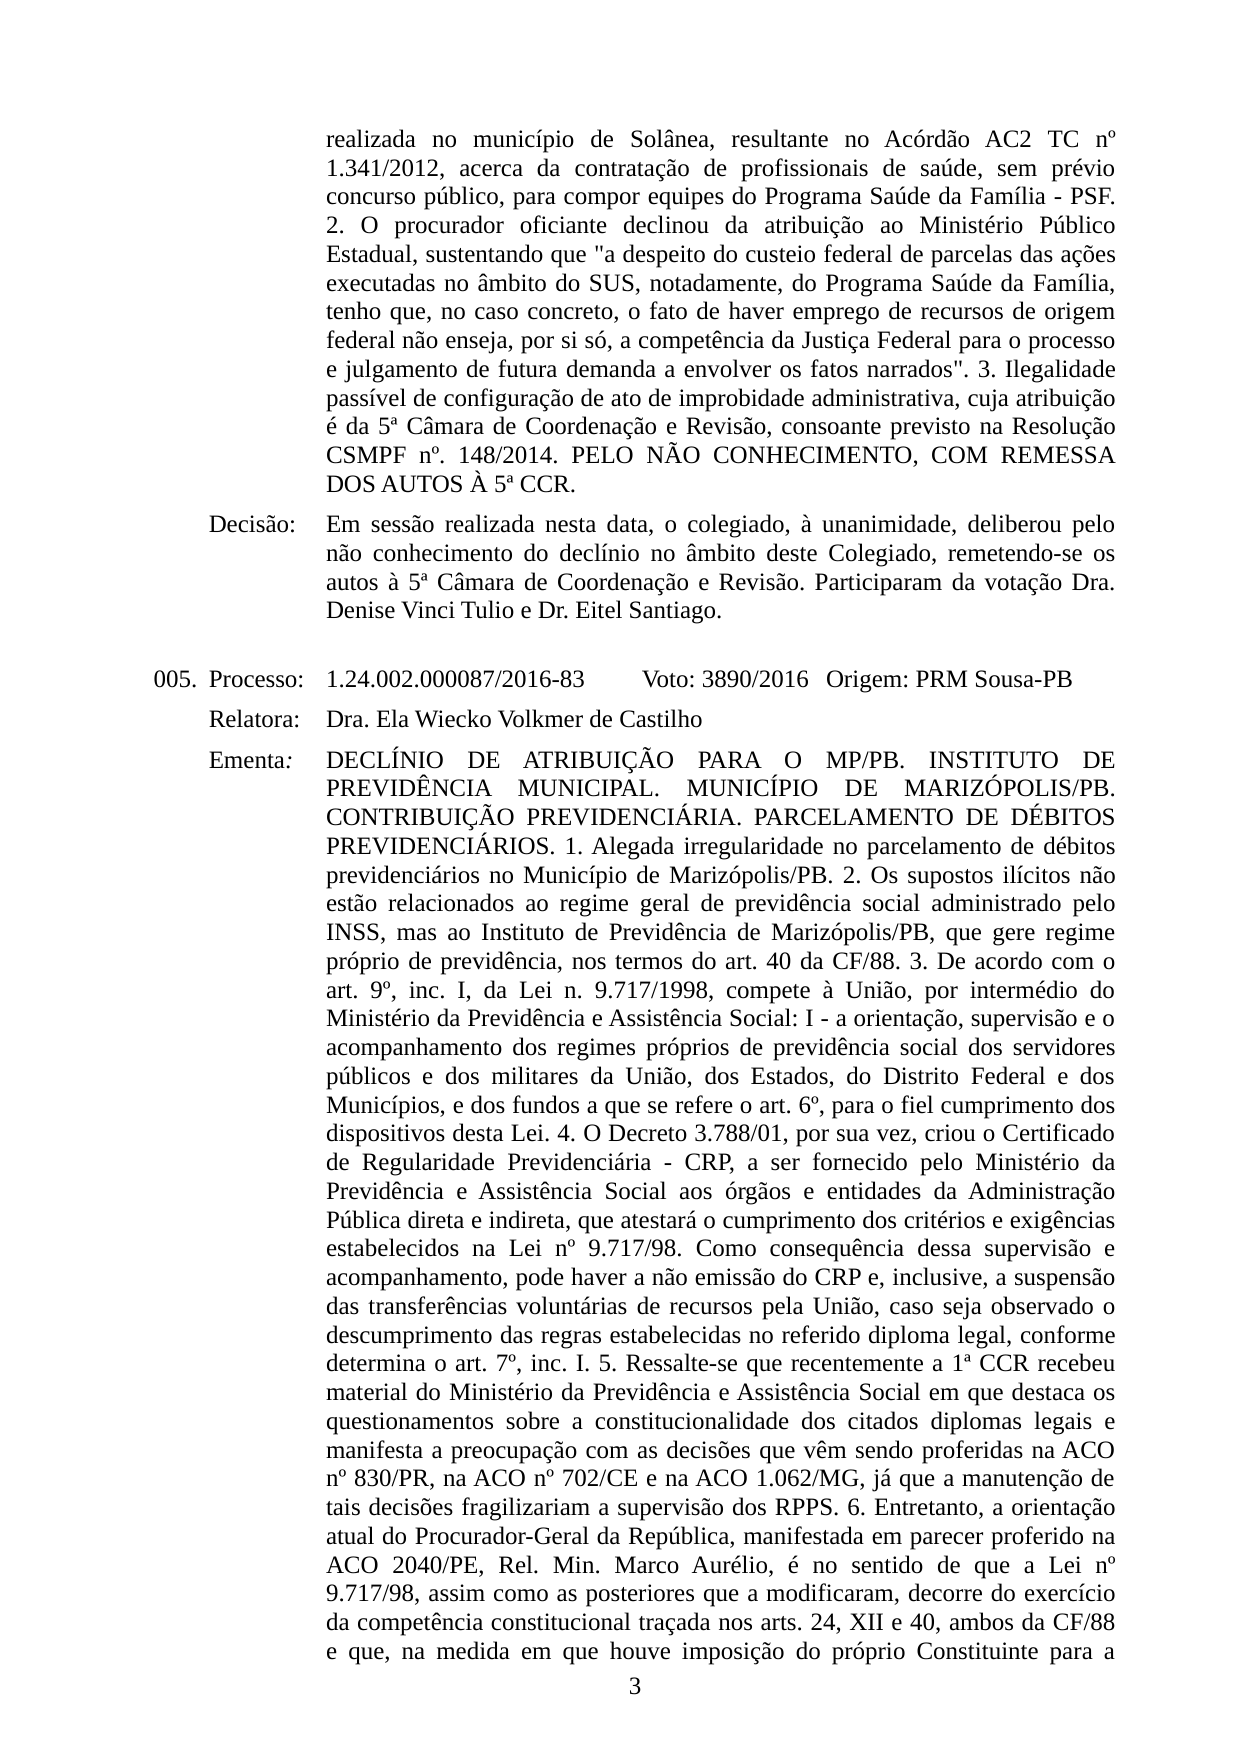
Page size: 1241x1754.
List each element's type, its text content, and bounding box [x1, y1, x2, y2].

table_cell realizada no município de Solânea, resultante no Acórdão AC2 TC nº 1.341/2012, acerca da contratação de profissionais de saúde, sem prévio concurso público, para compor equipes do Programa Saúde da Família - PSF. 2. O procurador oficiante declinou da atribuição ao Ministério Público Estadual, sustentando que "a despeito do custeio federal de parcelas das ações executadas no âmbito do SUS, notadamente, do Programa Saúde da Família, tenho que, no caso concreto, o fato de haver emprego de recursos de origem federal não enseja, por si só, a competência da Justiça Federal para o processo e julgamento de futura demanda a envolver os fatos narrados". 3. Ilegalidade passível de configuração de ato de improbidade administrativa, cuja atribuição é da 5ª Câmara de Coordenação e Revisão, consoante previsto na Resolução CSMPF nº. 148/2014. PELO NÃO CONHECIMENTO, COM REMESSA DOS AUTOS À 5ª CCR. [320, 118, 1122, 503]
table_cell Em sessão realizada nesta data, o colegiado, à unanimidade, deliberou pelo não conhecimento do declínio no âmbito deste Colegiado, remetendo-se os autos à 5ª Câmara de Coordenação e Revisão. Participaram da votação Dra. Denise Vinci Tulio e Dr. Eitel Santiago. [320, 503, 1122, 630]
table_cell [148, 739, 203, 1670]
table_cell Ementa: [203, 739, 320, 1670]
table_header Origem: PRM Sousa-PB [820, 659, 1122, 699]
table_cell [148, 118, 203, 503]
table_cell Decisão: [203, 503, 320, 630]
table_cell [203, 118, 320, 503]
table_cell Dra. Ela Wiecko Volkmer de Castilho [320, 699, 1122, 739]
table_header Voto: 3890/2016 [636, 659, 820, 699]
table_header Processo: [203, 659, 320, 699]
table_cell [148, 699, 203, 739]
table_cell DECLÍNIO DE ATRIBUIÇÃO PARA O MP/PB. INSTITUTO DE PREVIDÊNCIA MUNICIPAL. MUNICÍPIO DE MARIZÓPOLIS/PB. CONTRIBUIÇÃO PREVIDENCIÁRIA. PARCELAMENTO DE DÉBITOS PREVIDENCIÁRIOS. 1. Alegada irregularidade no parcelamento de débitos previdenciários no Município de Marizópolis/PB. 2. Os supostos ilícitos não estão relacionados ao regime geral de previdência social administrado pelo INSS, mas ao Instituto de Previdência de Marizópolis/PB, que gere regime próprio de previdência, nos termos do art. 40 da CF/88. 3. De acordo com o art. 9º, inc. I, da Lei n. 9.717/1998, compete à União, por intermédio do Ministério da Previdência e Assistência Social: I - a orientação, supervisão e o acompanhamento dos regimes próprios de previdência social dos servidores públicos e dos militares da União, dos Estados, do Distrito Federal e dos Municípios, e dos fundos a que se refere o art. 6º, para o fiel cumprimento dos dispositivos desta Lei. 4. O Decreto 3.788/01, por sua vez, criou o Certificado de Regularidade Previdenciária - CRP, a ser fornecido pelo Ministério da Previdência e Assistência Social aos órgãos e entidades da Administração Pública direta e indireta, que atestará o cumprimento dos critérios e exigências estabelecidos na Lei nº 9.717/98. Como consequência dessa supervisão e acompanhamento, pode haver a não emissão do CRP e, inclusive, a suspensão das transferências voluntárias de recursos pela União, caso seja observado o descumprimento das regras estabelecidas no referido diploma legal, conforme determina o art. 7º, inc. I. 5. Ressalte-se que recentemente a 1ª CCR recebeu material do Ministério da Previdência e Assistência Social em que destaca os questionamentos sobre a constitucionalidade dos citados diplomas legais e manifesta a preocupação com as decisões que vêm sendo proferidas na ACO nº 830/PR, na ACO nº 702/CE e na ACO 1.062/MG, já que a manutenção de tais decisões fragilizariam a supervisão dos RPPS. 6. Entretanto, a orientação atual do Procurador-Geral da República, manifestada em parecer proferido na ACO 2040/PE, Rel. Min. Marco Aurélio, é no sentido de que a Lei nº 9.717/98, assim como as posteriores que a modificaram, decorre do exercício da competência constitucional traçada nos arts. 24, XII e 40, ambos da CF/88 e que, na medida em que houve imposição do próprio Constituinte para a [320, 739, 1122, 1670]
table_cell [148, 503, 203, 630]
table_cell Relatora: [203, 699, 320, 739]
table_header 1.24.002.000087/2016-83 [320, 659, 636, 699]
table_header 005. [148, 659, 203, 699]
